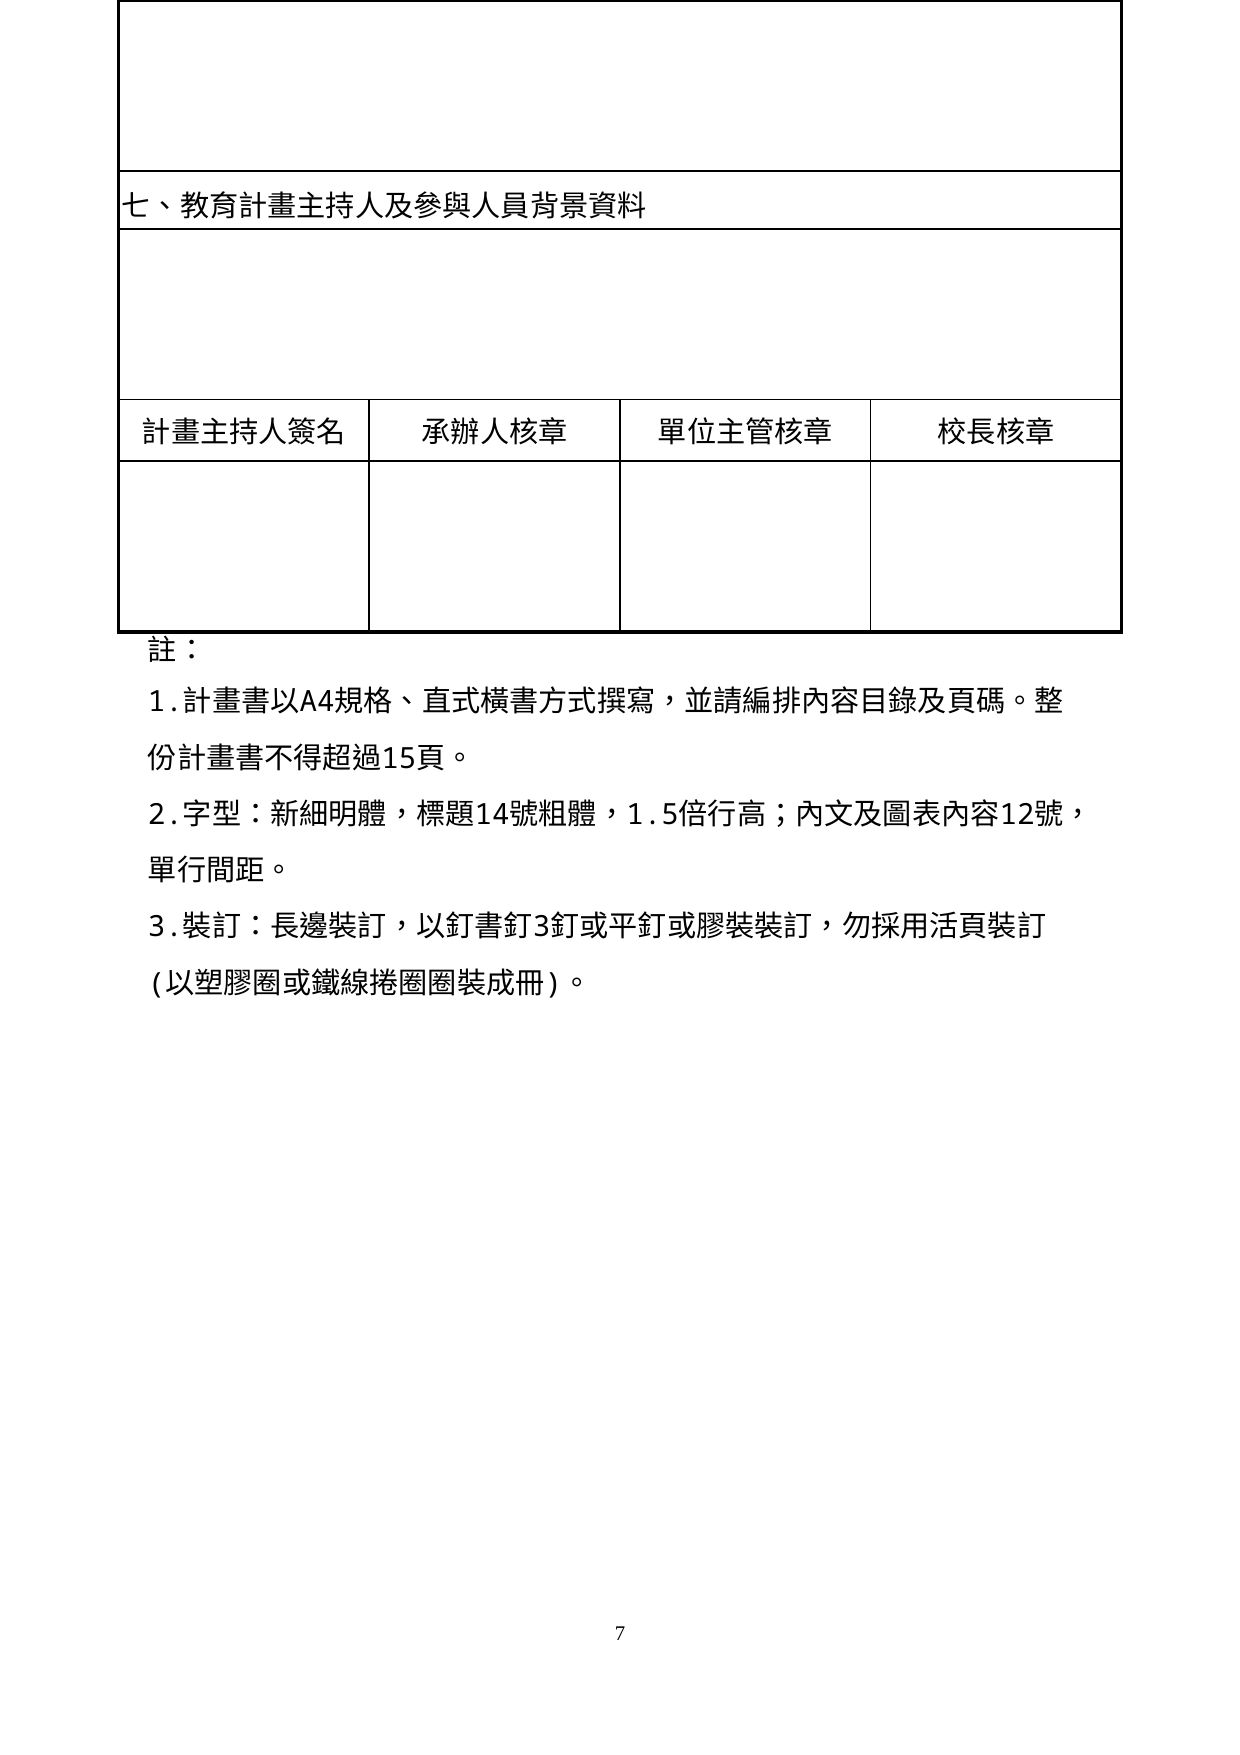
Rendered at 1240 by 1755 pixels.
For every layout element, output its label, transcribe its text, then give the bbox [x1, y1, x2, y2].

text 2.字型：新細明體，標題14號粗體，1.5倍行高；內文及圖表內容12號，單行間距。 [148, 779, 1092, 892]
table_cell 承辦人核章 [370, 400, 619, 460]
text 1.計畫書以A4規格、直式橫書方式撰寫，並請編排內容目錄及頁碼。整份計畫書不得超過15頁。 [148, 667, 1092, 779]
table_cell [120, 2, 1120, 170]
table_cell 校長核章 [871, 400, 1120, 460]
table_cell 計畫主持人簽名 [120, 400, 368, 460]
text 註： [148, 633, 1202, 667]
table_cell [871, 462, 1120, 630]
table_cell [120, 462, 368, 630]
text 3.裝訂：長邊裝訂，以釘書釘3釘或平釘或膠裝裝訂，勿採用活頁裝訂(以塑膠圈或鐵線捲圈圈裝成冊)。 [148, 892, 1092, 1004]
table_cell [370, 462, 619, 630]
table_cell 七、教育計畫主持人及參與人員背景資料 [120, 172, 1120, 228]
table_cell [621, 462, 870, 630]
table_cell [120, 230, 1120, 398]
table_cell 單位主管核章 [621, 400, 870, 460]
